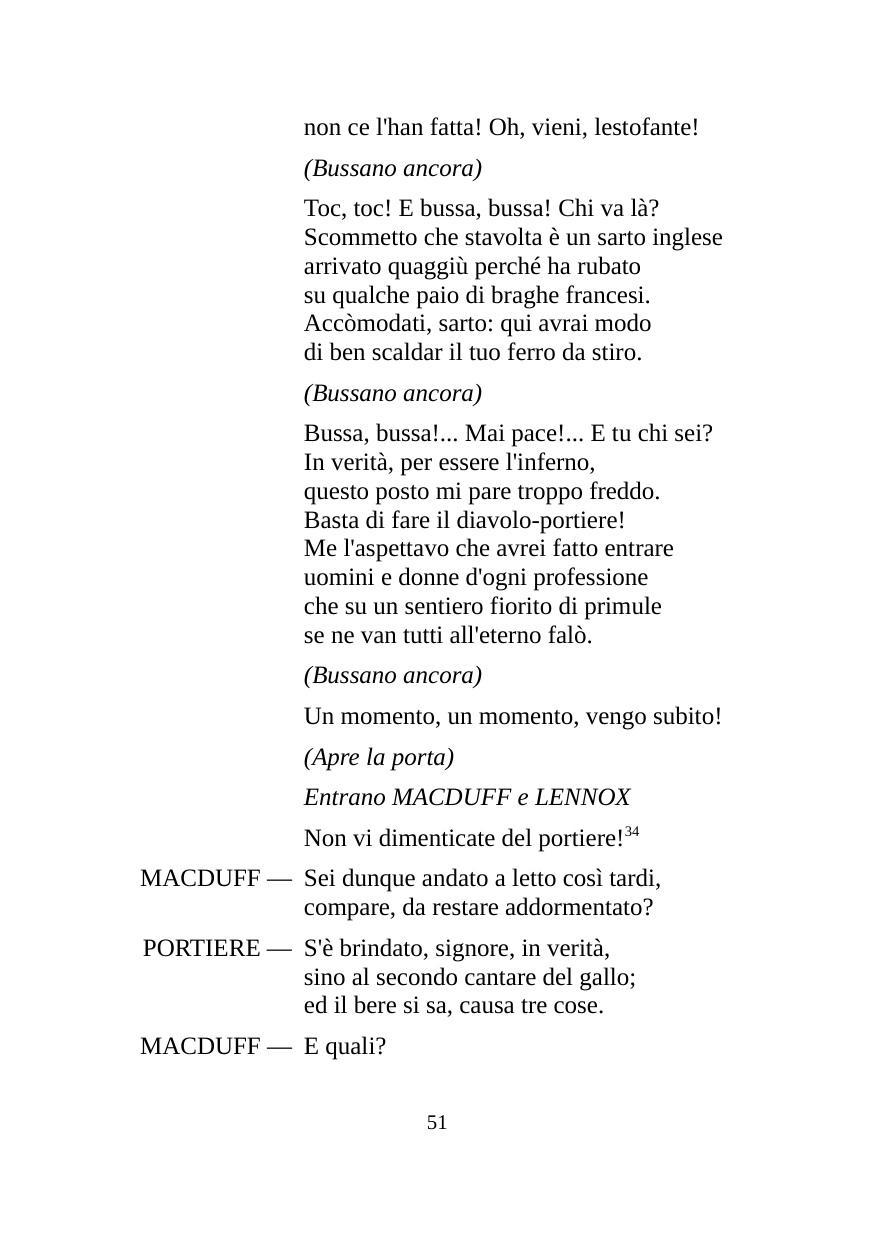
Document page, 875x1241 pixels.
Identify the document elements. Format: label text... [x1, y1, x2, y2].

table_cell (Bussano ancora) [298, 654, 768, 695]
table_cell E quali? [298, 1025, 768, 1066]
table_cell (Bussano ancora) [298, 147, 768, 187]
table_cell non ce l'han fatta! Oh, vieni, lestofante! [298, 106, 768, 147]
table_cell Entrano MACDUFF e LENNOX [298, 776, 768, 817]
table_cell MACDUFF — [106, 858, 298, 927]
table_cell (Bussano ancora) [298, 372, 768, 412]
table_cell S'è brindato, signore, in verità, sino al secondo cantare del gallo; ed il bere si sa, causa tre cose. [298, 927, 768, 1025]
table_cell (Apre la porta) [298, 736, 768, 776]
table_cell Non vi dimenticate del portiere! [298, 817, 768, 857]
table_cell Toc, toc! E bussa, bussa! Chi va là? Scommetto che stavolta è un sarto inglese arrivato quaggiù perché ha rubato su qualche paio di braghe francesi. Accòmodati, sarto: qui avrai modo di ben scaldar il tuo ferro da stiro. [298, 188, 768, 372]
table_cell Sei dunque andato a letto così tardi, compare, da restare addormentato? [298, 858, 768, 927]
table_cell Bussa, bussa!... Mai pace!... E tu chi sei? In verità, per essere l'inferno, questo posto mi pare troppo freddo. Basta di fare il diavolo-portiere! Me l'aspettavo che avrei fatto entrare uomini e donne d'ogni professione che su un sentiero fiorito di primule se ne van tutti all'eterno falò. [298, 413, 768, 654]
table_cell [106, 106, 298, 857]
table_cell PORTIERE — [106, 927, 298, 1025]
table_cell Un momento, un momento, vengo subito! [298, 695, 768, 736]
table_cell MACDUFF — [106, 1025, 298, 1066]
